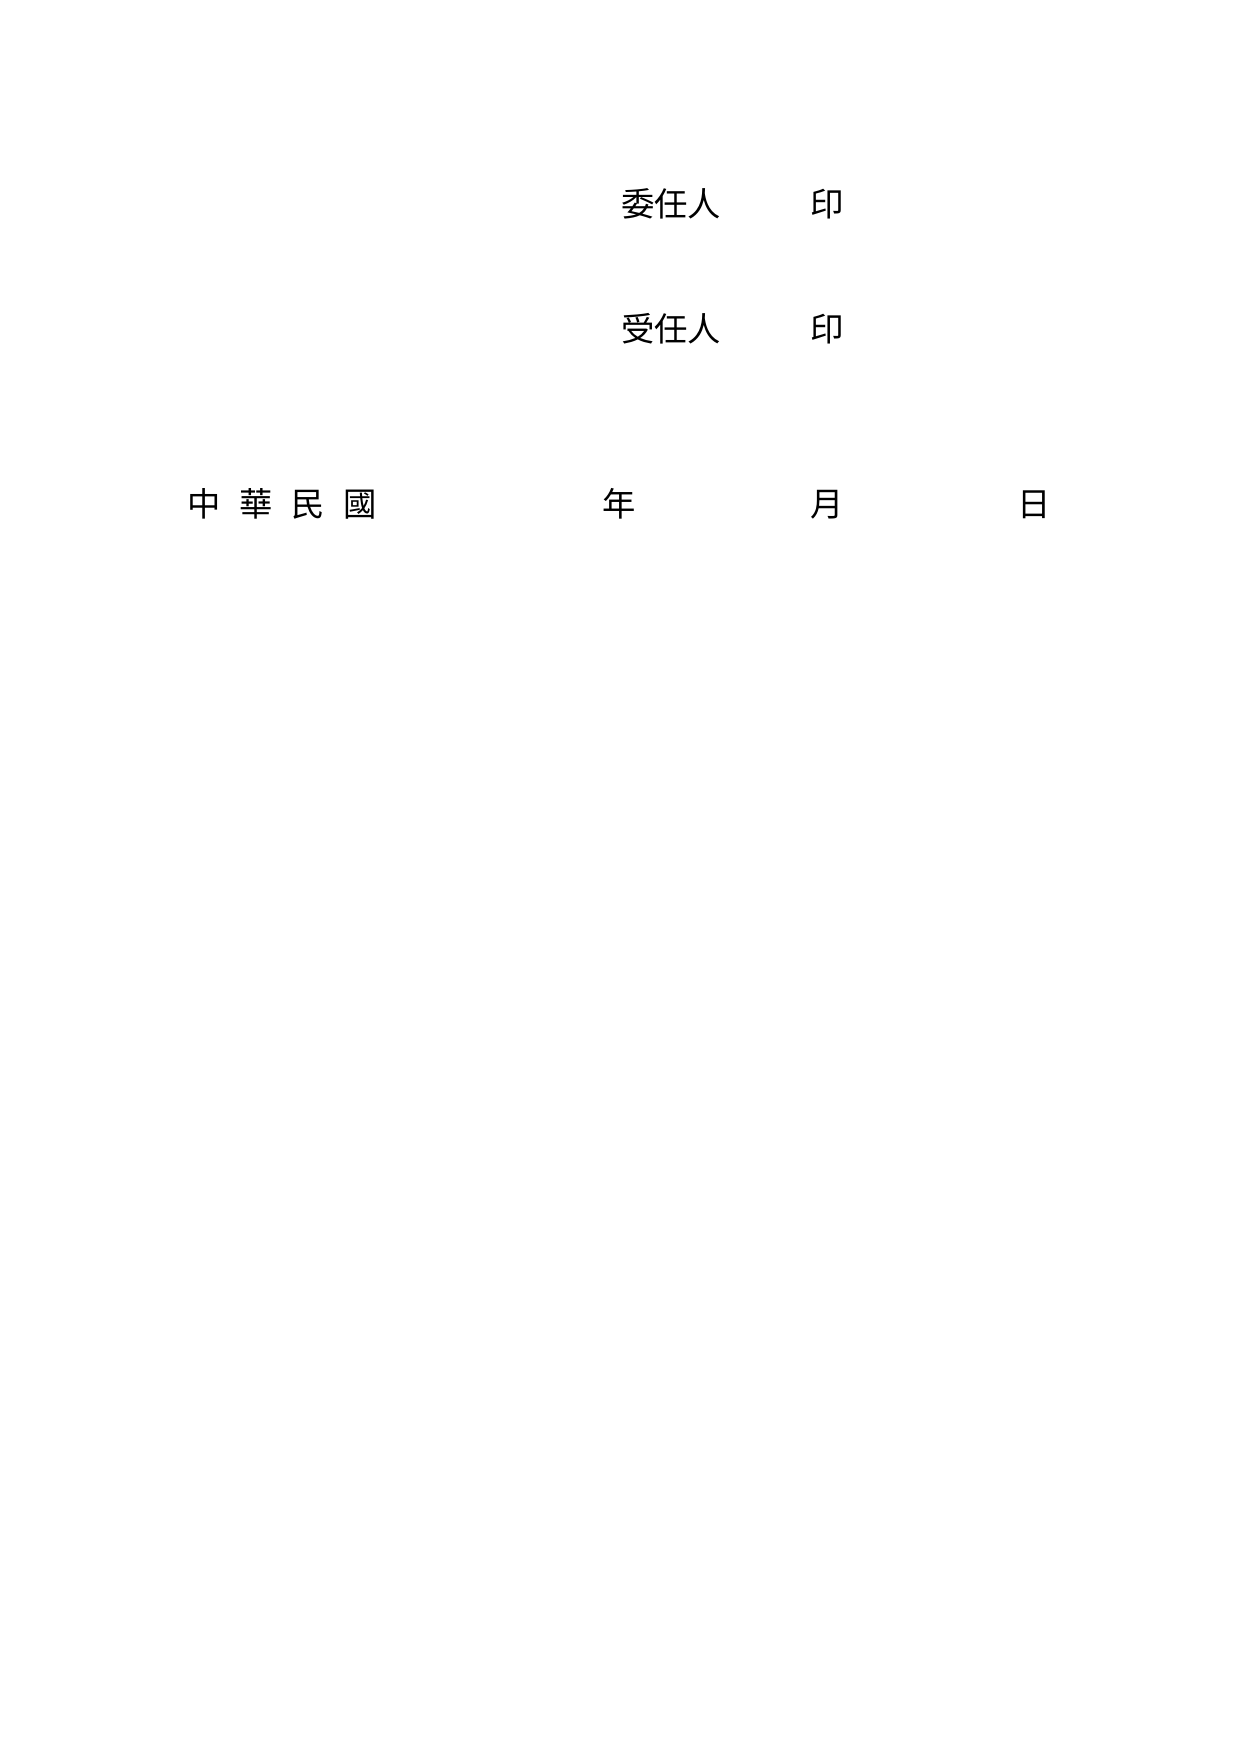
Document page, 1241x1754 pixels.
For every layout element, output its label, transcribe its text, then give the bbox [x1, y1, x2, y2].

text 中華民國 年 月 日 [187, 464, 1053, 539]
text 受任人 印 [187, 289, 1053, 364]
text 委任人 印 [187, 164, 1053, 239]
